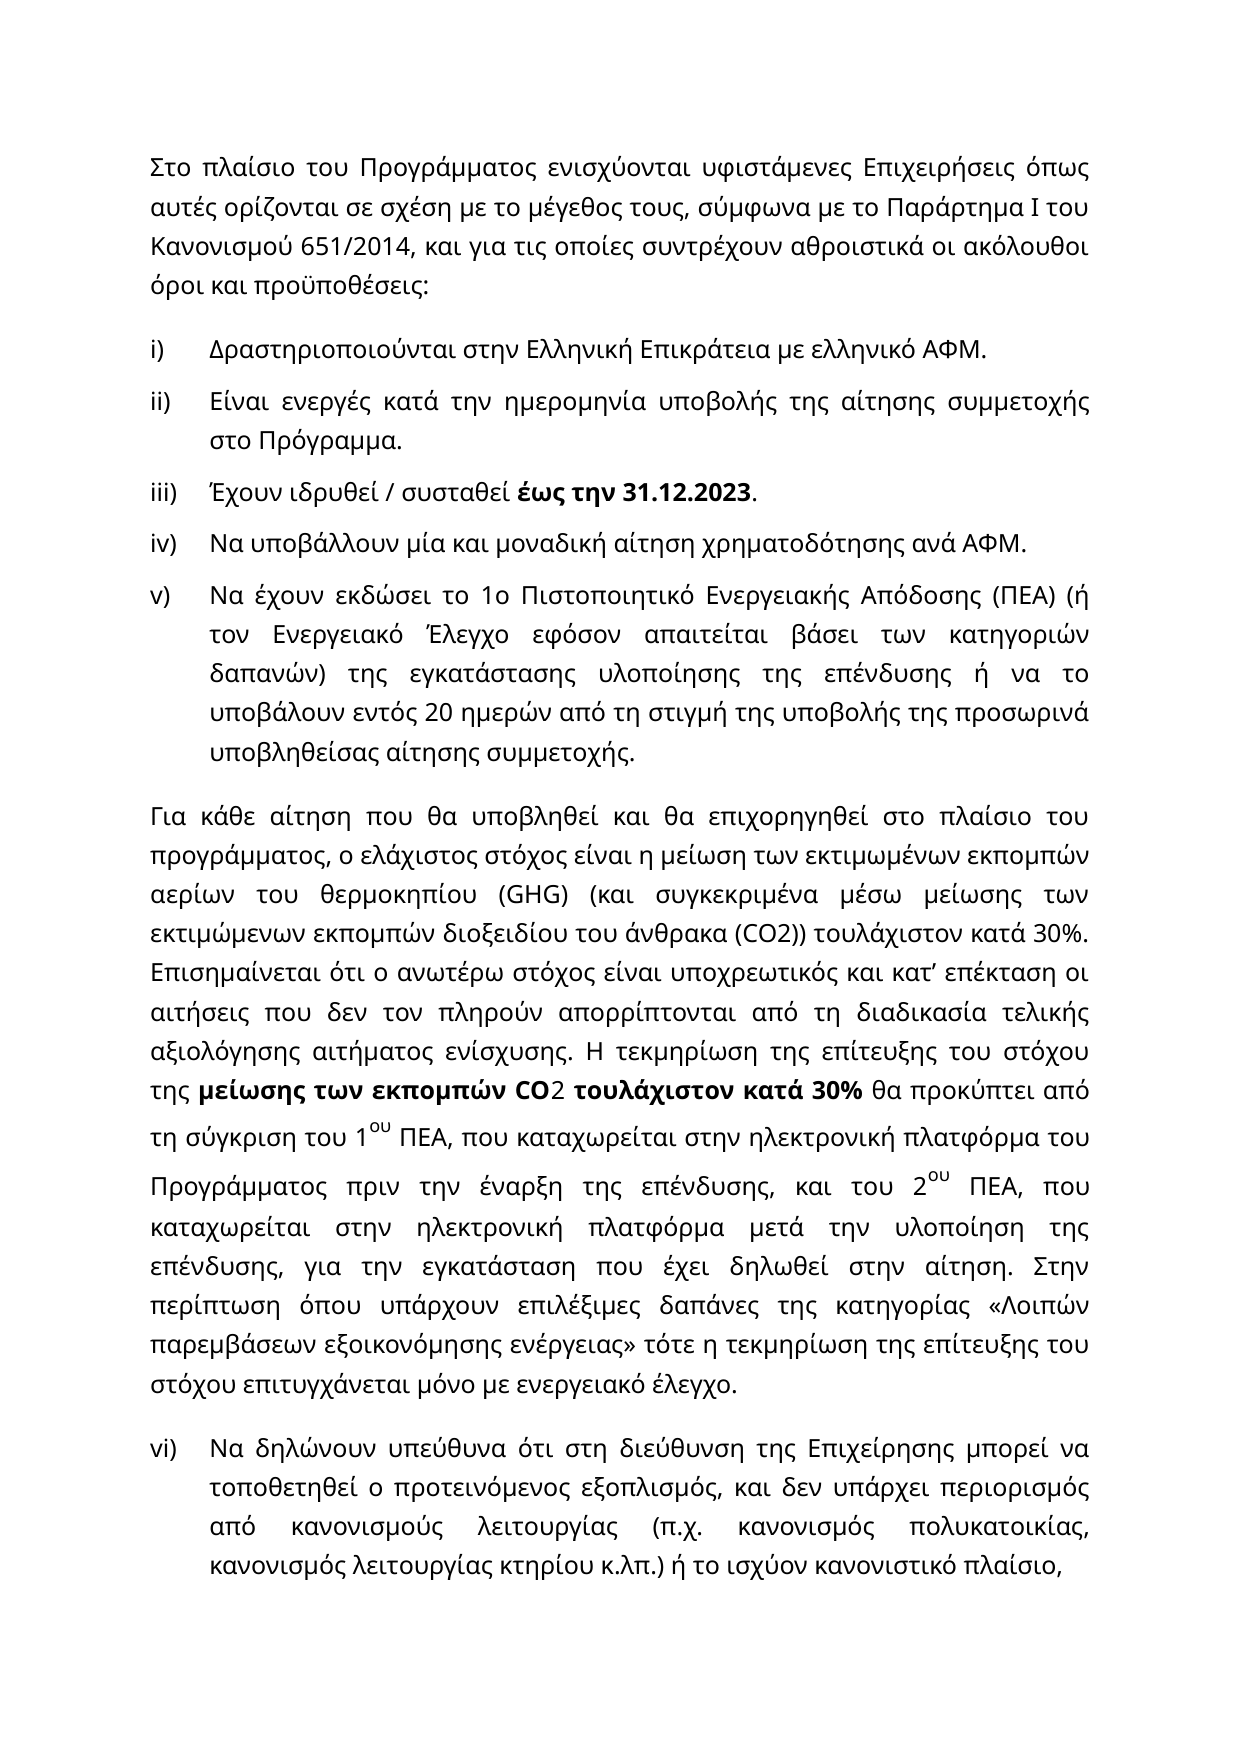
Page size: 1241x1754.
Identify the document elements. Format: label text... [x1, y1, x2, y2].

list vi) Να δηλώνουν υπεύθυνα ότι στη διεύθυνση της Επιχείρησης μπορεί να τοποθετηθεί ο προτεινόμενος εξοπλισμός, και δεν υπάρχει περιορισμός από κανονισμούς λειτουργίας (π.χ. κανονισμός πολυκατοικίας, κανονισμός λειτουργίας κτηρίου κ.λπ.) ή το ισχύον κανονιστικό πλαίσιο, [150, 1430, 1090, 1582]
list i) Δραστηριοποιούνται στην Ελληνική Επικράτεια με ελληνικό ΑΦΜ. [150, 332, 1090, 366]
list ii) Είναι ενεργές κατά την ημερομηνία υποβολής της αίτησης συμμετοχής στο Πρόγραμμα. [150, 383, 1090, 457]
text Για κάθε αίτηση που θα υποβληθεί και θα επιχορηγηθεί στο πλαίσιο του προγράμματος, ο ελάχιστος στόχος είναι η μείωση των εκτιμωμένων εκπομπών αερίων του θερμοκηπίου (GHG) (και συγκεκριμένα μέσω μείωσης των εκτιμώμενων εκπομπών διοξειδίου του άνθρακα (CO2)) τουλάχιστον κατά 30%. Επισημαίνεται ότι ο ανωτέρω στόχος είναι υποχρεωτικός και κατ’ επέκταση οι αιτήσεις που δεν τον πληρούν απορρίπτονται από τη διαδικασία τελικής αξιολόγησης αιτήματος ενίσχυσης. Η τεκμηρίωση της επίτευξης του στόχου της μείωσης των εκπομπών CO2 τουλάχιστον κατά 30% θα προκύπτει από τη σύγκριση του 1ου ΠΕΑ, που καταχωρείται στην ηλεκτρονική πλατφόρμα του Προγράμματος πριν την έναρξη της επένδυσης, και του 2ου ΠΕΑ, που καταχωρείται στην ηλεκτρονική πλατφόρμα μετά την υλοποίηση της επένδυσης, για την εγκατάσταση που έχει δηλωθεί στην αίτηση. Στην περίπτωση όπου υπάρχουν επιλέξιμες δαπάνες της κατηγορίας «Λοιπών παρεμβάσεων εξοικονόμησης ενέργειας» τότε η τεκμηρίωση της επίτευξης του στόχου επιτυγχάνεται μόνο με ενεργειακό έλεγχο. [150, 798, 1090, 1400]
list v) Να έχουν εκδώσει το 1ο Πιστοποιητικό Ενεργειακής Απόδοσης (ΠΕΑ) (ή τον Ενεργειακό Έλεγχο εφόσον απαιτείται βάσει των κατηγοριών δαπανών) της εγκατάστασης υλοποίησης της επένδυσης ή να το υποβάλουν εντός 20 ημερών από τη στιγμή της υποβολής της προσωρινά υποβληθείσας αίτησης συμμετοχής. [150, 577, 1090, 768]
text Στο πλαίσιο του Προγράμματος ενισχύονται υφιστάμενες Επιχειρήσεις όπως αυτές ορίζονται σε σχέση με το μέγεθος τους, σύμφωνα με το Παράρτημα I του Κανονισμού 651/2014, και για τις οποίες συντρέχουν αθροιστικά οι ακόλουθοι όροι και προϋποθέσεις: [150, 150, 1090, 302]
list iii) Έχουν ιδρυθεί / συσταθεί έως την 31.12.2023. [150, 474, 1090, 508]
list iv) Να υποβάλλουν μία και μοναδική αίτηση χρηματοδότησης ανά ΑΦΜ. [150, 526, 1090, 560]
